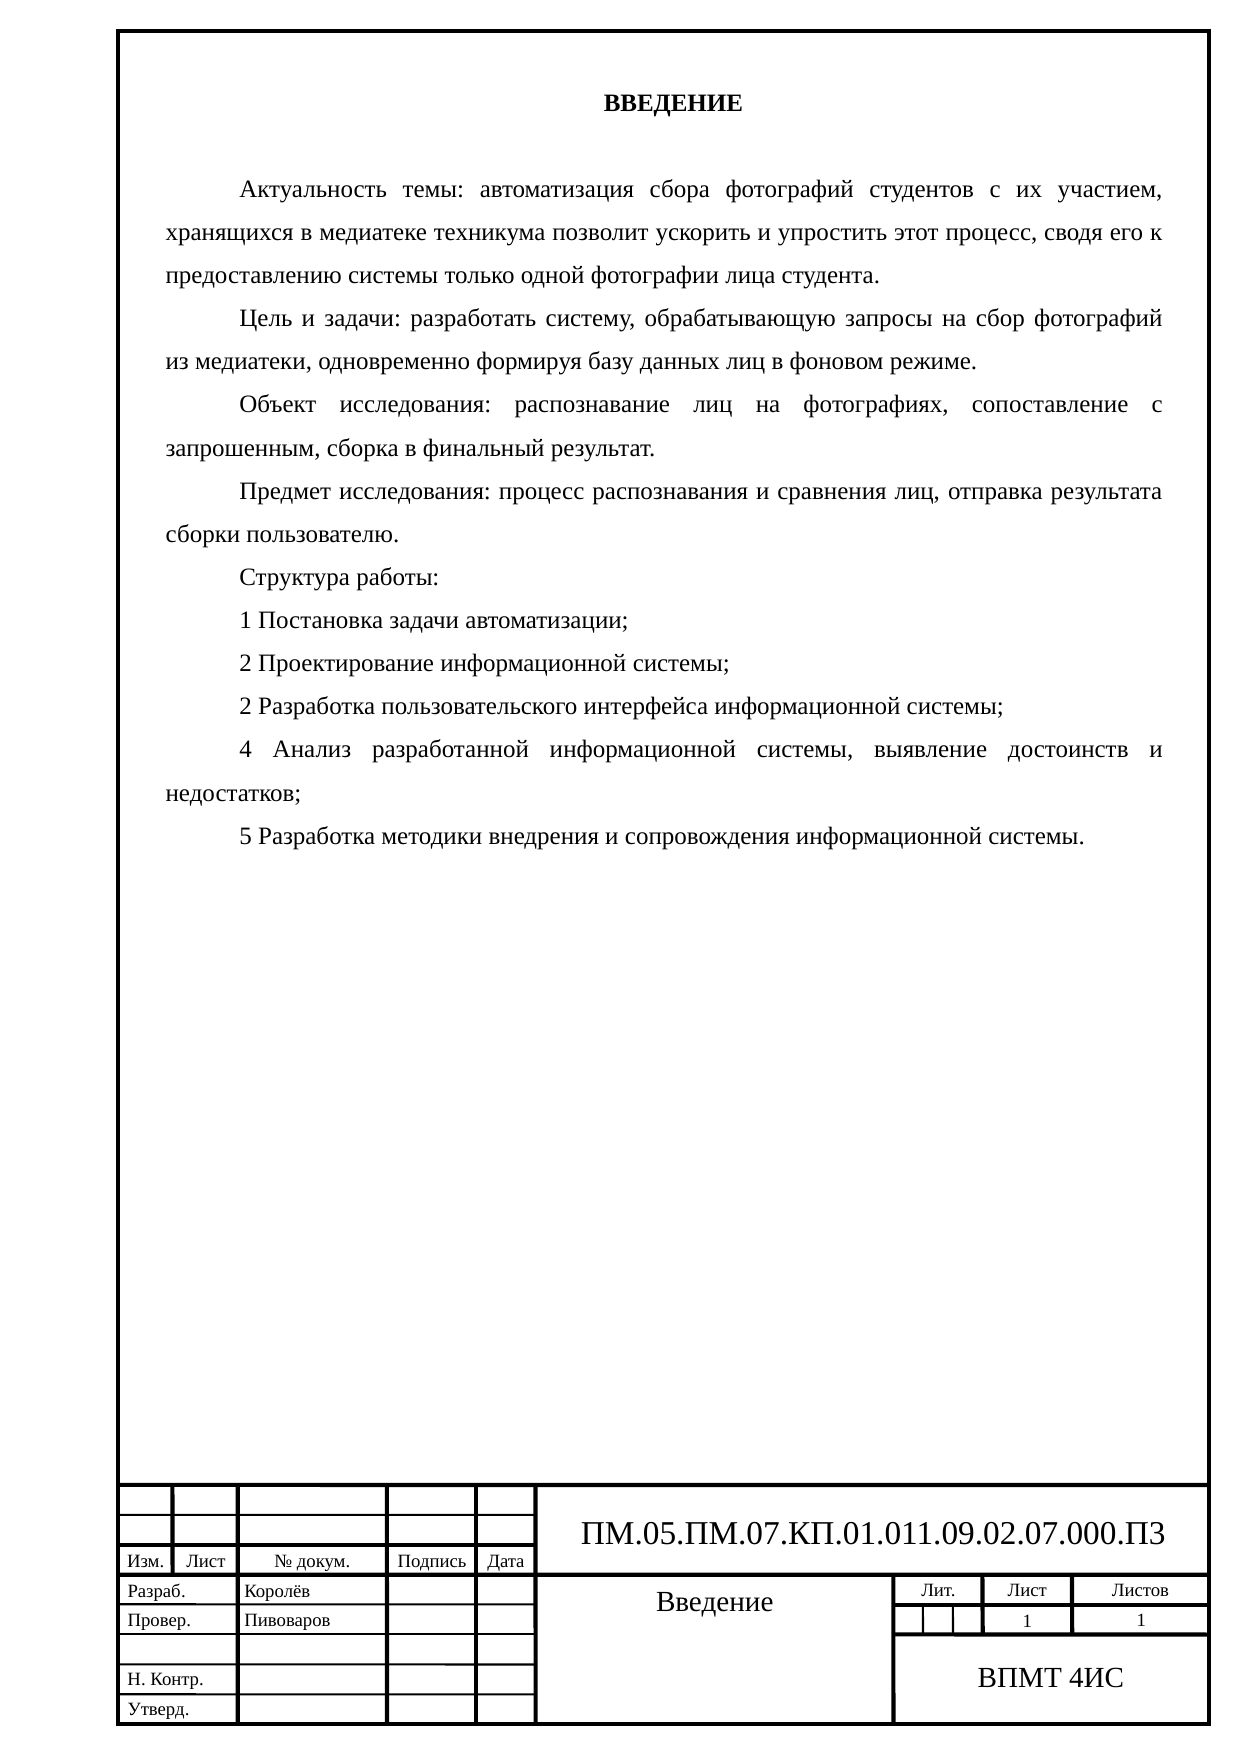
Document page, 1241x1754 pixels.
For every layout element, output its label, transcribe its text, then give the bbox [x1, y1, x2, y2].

text 2 Проектирование информационной системы; [165, 648, 1163, 677]
text 5 Разработка методики внедрения и сопровождения информационной системы. [165, 821, 1163, 849]
text 1 Постановка задачи автоматизации; [165, 605, 1163, 634]
text Актуальность темы: автоматизация сбора фотографий студентов с их участием, хранящихся в медиатеке техникума позволит ускорить и упростить этот процесс, сводя его к предоставлению системы только одной фотографии лица студента. [165, 174, 1163, 289]
text 4 Анализ разработанной информационной системы, выявление достоинств и недостатков; [165, 734, 1163, 806]
text Предмет исследования: процесс распознавания и сравнения лиц, отправка результата сборки пользователю. [165, 476, 1163, 548]
subtitle Введение [165, 88, 1181, 116]
text Структура работы: [165, 562, 1163, 591]
text 2 Разработка пользовательского интерфейса информационной системы; [165, 691, 1163, 720]
text Объект исследования: распознавание лиц на фотографиях, сопоставление с запрошенным, сборка в финальный результат. [165, 389, 1163, 461]
text Цель и задачи: разработать систему, обрабатывающую запросы на сбор фотографий из медиатеки, одновременно формируя базу данных лиц в фоновом режиме. [165, 303, 1163, 375]
